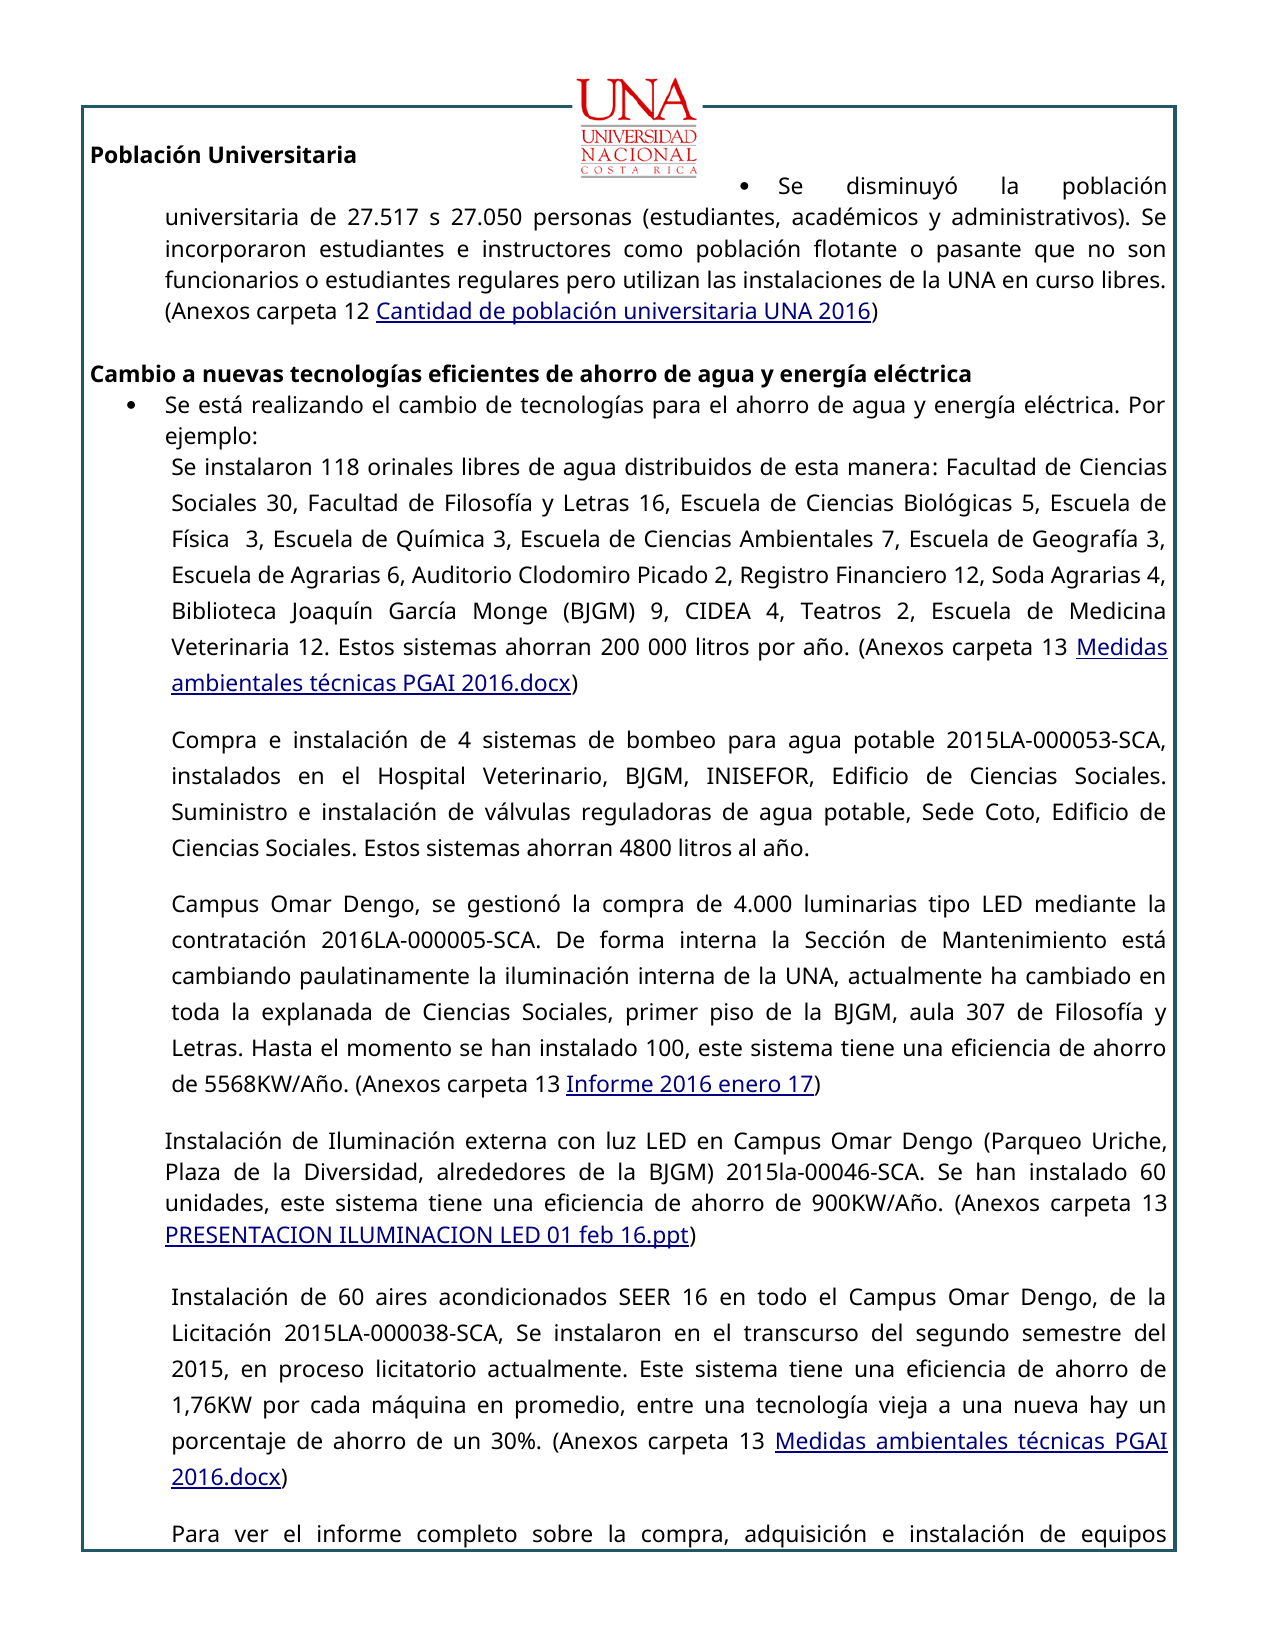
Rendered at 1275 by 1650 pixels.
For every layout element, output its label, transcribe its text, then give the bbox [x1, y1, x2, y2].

table_header Población Universitaria Se disminuyó la población universitaria de 27.517 s 27.050 personas (estudiantes, académicos y administrativos). Se incorporaron estudiantes e instructores como población flotante o pasante que no son funcionarios o estudiantes regulares pero utilizan las instalaciones de la UNA en curso libres. (Anexos carpeta 12 Cantidad de población universitaria UNA 2016) Cambio a nuevas tecnologías eficientes de ahorro de agua y energía eléctrica Se está realizando el cambio de tecnologías para el ahorro de agua y energía eléctrica. Por ejemplo: Se instalaron 118 orinales libres de agua distribuidos de esta manera: Facultad de Ciencias Sociales 30, Facultad de Filosofía y Letras 16, Escuela de Ciencias Biológicas 5, Escuela de Física 3, Escuela de Química 3, Escuela de Ciencias Ambientales 7, Escuela de Geografía 3, Escuela de Agrarias 6, Auditorio Clodomiro Picado 2, Registro Financiero 12, Soda Agrarias 4, Biblioteca Joaquín García Monge (BJGM) 9, CIDEA 4, Teatros 2, Escuela de Medicina Veterinaria 12. Estos sistemas ahorran 200 000 litros por año. (Anexos carpeta 13 Medidas ambientales técnicas PGAI 2016.docx) Compra e instalación de 4 sistemas de bombeo para agua potable 2015LA-000053-SCA, instalados en el Hospital Veterinario, BJGM, INISEFOR, Edificio de Ciencias Sociales. Suministro e instalación de válvulas reguladoras de agua potable, Sede Coto, Edificio de Ciencias Sociales. Estos sistemas ahorran 4800 litros al año. Campus Omar Dengo, se gestionó la compra de 4.000 luminarias tipo LED mediante la contratación 2016LA-000005-SCA. De forma interna la Sección de Mantenimiento está cambiando paulatinamente la iluminación interna de la UNA, actualmente ha cambiado en toda la explanada de Ciencias Sociales, primer piso de la BJGM, aula 307 de Filosofía y Letras. Hasta el momento se han instalado 100, este sistema tiene una eficiencia de ahorro de 5568KW/Año. (Anexos carpeta 13 Informe 2016 enero 17) Instalación de Iluminación externa con luz LED en Campus Omar Dengo (Parqueo Uriche, Plaza de la Diversidad, alrededores de la BJGM) 2015la-00046-SCA. Se han instalado 60 unidades, este sistema tiene una eficiencia de ahorro de 900KW/Año. (Anexos carpeta 13 PRESENTACION ILUMINACION LED 01 feb 16.ppt) Instalación de 60 aires acondicionados SEER 16 en todo el Campus Omar Dengo, de la Licitación 2015LA-000038-SCA, Se instalaron en el transcurso del segundo semestre del 2015, en proceso licitatorio actualmente. Este sistema tiene una eficiencia de ahorro de 1,76KW por cada máquina en promedio, entre una tecnología vieja a una nueva hay un porcentaje de ahorro de un 30%. (Anexos carpeta 13 Medidas ambientales técnicas PGAI 2016.docx) Para ver el informe completo sobre la compra, adquisición e instalación de equipos [84, 108, 1173, 1549]
